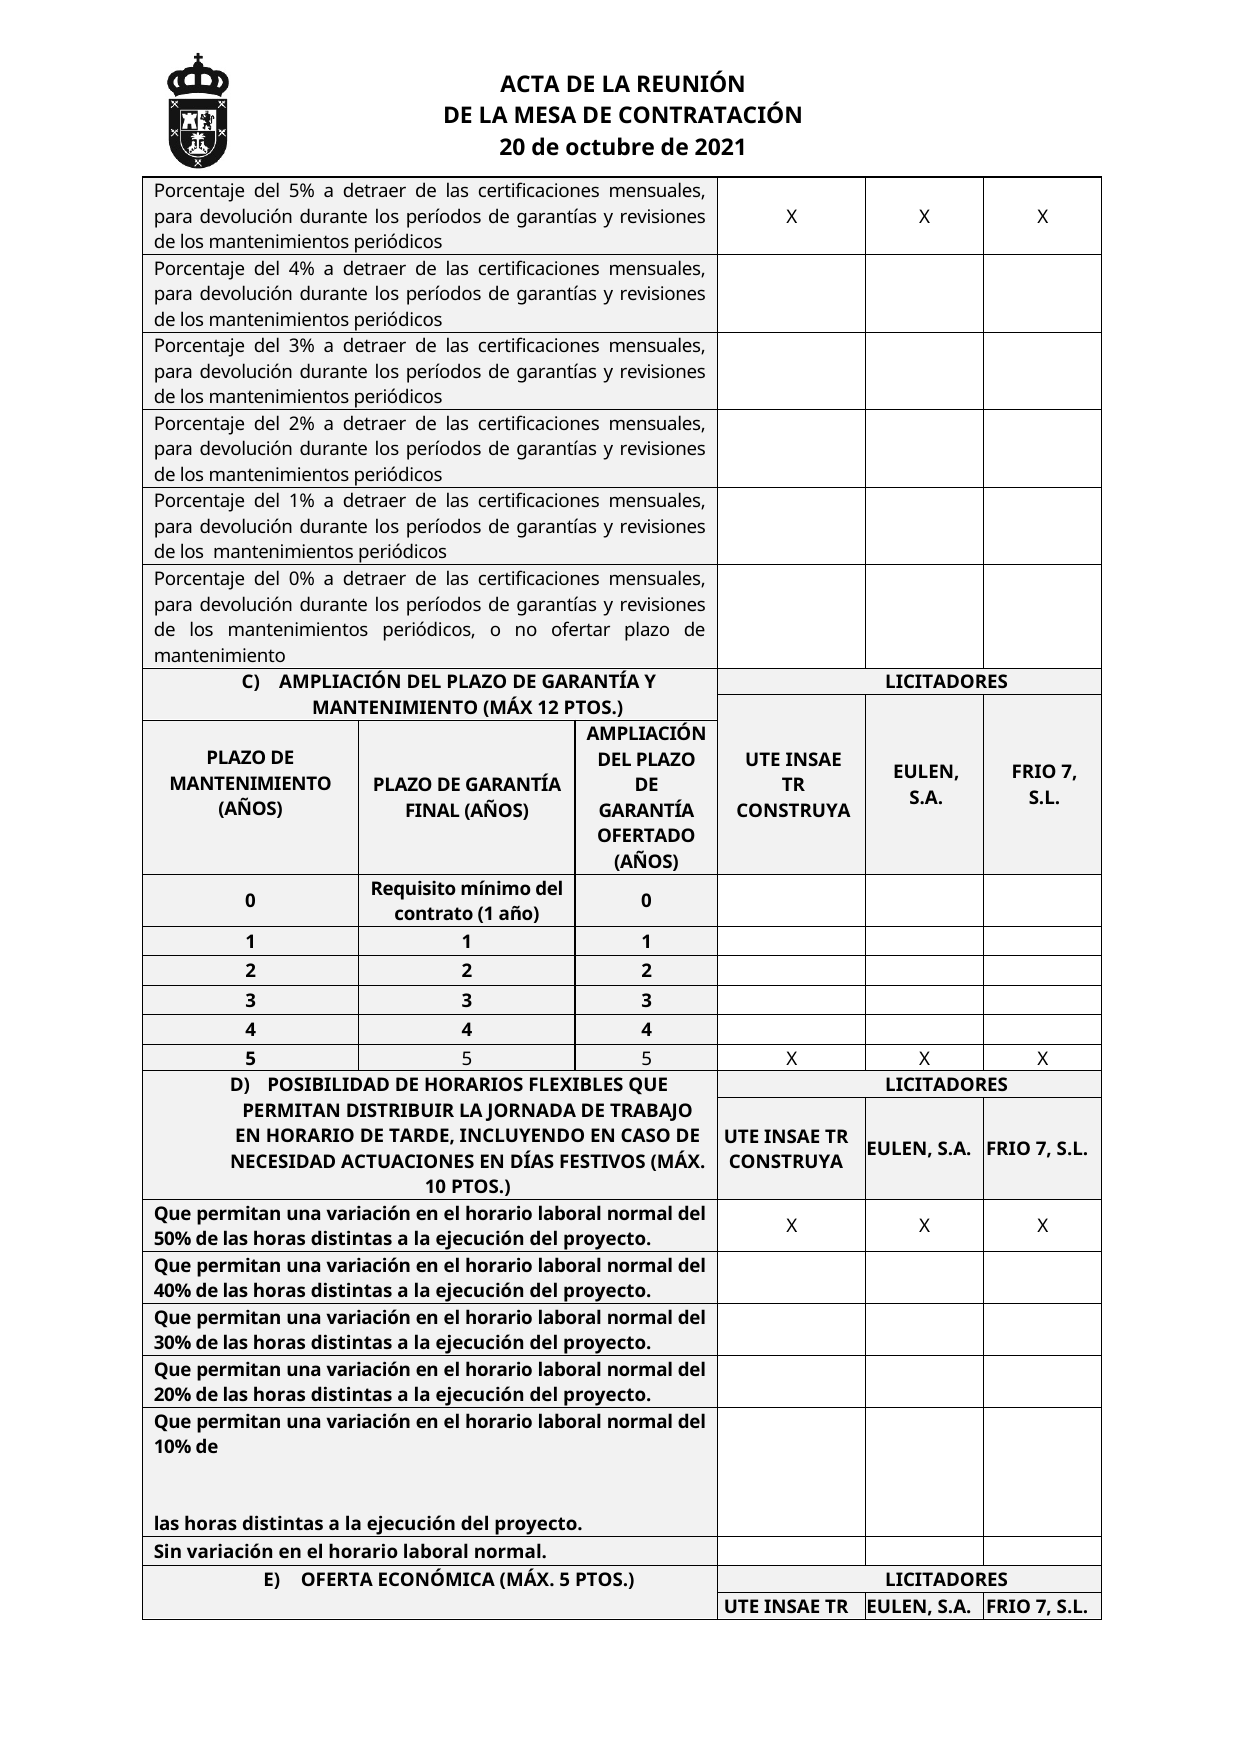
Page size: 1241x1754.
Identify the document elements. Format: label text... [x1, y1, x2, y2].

table_cell AMPLIACIÓN DEL PLAZO DE GARANTÍA OFERTADO (AÑOS) [576, 721, 717, 874]
table_cell [984, 1304, 1101, 1355]
table_cell FRIO 7, S.L. [984, 1098, 1101, 1199]
table_cell 1 [576, 927, 717, 955]
table_cell [984, 565, 1101, 667]
table_cell Porcentaje del 4% a detraer de las certificaciones mensuales, para devolución durante los períodos de garantías y revisiones de los mantenimientos periódicos [143, 255, 717, 332]
table_cell [984, 488, 1101, 564]
table_cell [866, 410, 983, 487]
table_cell [866, 875, 983, 926]
table_cell [984, 1015, 1101, 1044]
table_cell [984, 410, 1101, 487]
table_cell Sin variación en el horario laboral normal. [143, 1537, 717, 1565]
table_cell Porcentaje del 3% a detraer de las certificaciones mensuales, para devolución durante los períodos de garantías y revisiones de los mantenimientos periódicos [143, 333, 717, 409]
table_cell [718, 956, 865, 985]
table_cell 2 [143, 956, 358, 985]
table_cell EULEN, S.A. [866, 695, 983, 874]
table_cell [718, 333, 865, 409]
table_cell OFERTA ECONÓMICA (MÁX. 5 PTOS.) [143, 1566, 717, 1618]
table_cell [984, 1356, 1101, 1407]
table_cell 3 [576, 986, 717, 1014]
table_cell [866, 986, 983, 1014]
table_cell X [866, 1045, 983, 1070]
table_cell Porcentaje del 1% a detraer de las certificaciones mensuales, para devolución durante los períodos de garantías y revisiones de los mantenimientos periódicos [143, 488, 717, 564]
table_cell [718, 875, 865, 926]
table_cell [984, 986, 1101, 1014]
table_cell FRIO 7, S.L. [984, 1593, 1101, 1618]
table_cell [866, 927, 983, 955]
table_cell 5 [576, 1045, 717, 1070]
table_cell 3 [143, 986, 358, 1014]
table_cell [866, 565, 983, 667]
table_cell X [984, 1200, 1101, 1251]
table_cell 3 [359, 986, 574, 1014]
table_cell [866, 1356, 983, 1407]
table_cell X [866, 178, 983, 254]
table_cell 5 [143, 1045, 358, 1070]
table_cell [984, 1537, 1101, 1565]
table_cell LICITADORES [718, 1071, 1101, 1097]
table_cell Que permitan una variación en el horario laboral normal del 30% de las horas distintas a la ejecución del proyecto. [143, 1304, 717, 1355]
table_cell [866, 1408, 983, 1536]
table_cell X [718, 1200, 865, 1251]
table_cell [984, 875, 1101, 926]
table_cell [718, 1015, 865, 1044]
table_cell 1 [143, 927, 358, 955]
table_cell PLAZO DE GARANTÍA FINAL (AÑOS) [359, 721, 574, 874]
table_cell 5 [359, 1045, 574, 1070]
picture [164, 50, 231, 171]
table_cell [718, 1356, 865, 1407]
table_cell [718, 1408, 865, 1536]
table_cell EULEN, S.A. [866, 1098, 983, 1199]
table_cell 2 [359, 956, 574, 985]
table_cell Que permitan una variación en el horario laboral normal del 50% de las horas distintas a la ejecución del proyecto. [143, 1200, 717, 1251]
table_cell 1 [359, 927, 574, 955]
table_cell Que permitan una variación en el horario laboral normal del 10% de las horas distintas a la ejecución del proyecto. [143, 1408, 717, 1536]
table_cell Porcentaje del 0% a detraer de las certificaciones mensuales, para devolución durante los períodos de garantías y revisiones de los mantenimientos periódicos, o no ofertar plazo de mantenimiento [143, 565, 717, 667]
table_cell UTE INSAE TR [718, 1593, 865, 1618]
table_cell AMPLIACIÓN DEL PLAZO DE GARANTÍA Y MANTENIMIENTO (MÁX 12 PTOS.) [143, 669, 717, 719]
table_cell [866, 488, 983, 564]
table_cell [866, 255, 983, 332]
table_cell [718, 927, 865, 955]
table_cell Porcentaje del 5% a detraer de las certificaciones mensuales, para devolución durante los períodos de garantías y revisiones de los mantenimientos periódicos [143, 178, 717, 254]
table_cell [866, 1252, 983, 1303]
table_cell [718, 255, 865, 332]
table_cell [984, 1408, 1101, 1536]
table_cell EULEN, S.A. [866, 1593, 983, 1618]
table_cell [866, 1304, 983, 1355]
table_cell [866, 1015, 983, 1044]
table_cell [866, 956, 983, 985]
table_cell POSIBILIDAD DE HORARIOS FLEXIBLES QUE PERMITAN DISTRIBUIR LA JORNADA DE TRABAJO EN HORARIO DE TARDE, INCLUYENDO EN CASO DE NECESIDAD ACTUACIONES EN DÍAS FESTIVOS (MÁX. 10 PTOS.) [143, 1071, 717, 1199]
table_cell [984, 927, 1101, 955]
table_cell [984, 255, 1101, 332]
table_cell X [984, 1045, 1101, 1070]
table_cell X [718, 1045, 865, 1070]
table_cell [984, 1252, 1101, 1303]
table_cell 2 [576, 956, 717, 985]
table_cell Que permitan una variación en el horario laboral normal del 20% de las horas distintas a la ejecución del proyecto. [143, 1356, 717, 1407]
table_cell X [718, 178, 865, 254]
table_cell UTE INSAE TR CONSTRUYA [718, 1098, 865, 1199]
table_cell 0 [576, 875, 717, 926]
table_cell [718, 1537, 865, 1565]
table_cell Que permitan una variación en el horario laboral normal del 40% de las horas distintas a la ejecución del proyecto. [143, 1252, 717, 1303]
table_cell UTE INSAE TR CONSTRUYA [718, 695, 865, 874]
table_cell [866, 333, 983, 409]
table_cell [718, 488, 865, 564]
table_cell 0 [143, 875, 358, 926]
table_cell [718, 1304, 865, 1355]
table_cell [984, 333, 1101, 409]
table_cell PLAZO DE MANTENIMIENTO (AÑOS) [143, 721, 358, 874]
table_cell [718, 565, 865, 667]
table_cell X [866, 1200, 983, 1251]
table_cell [718, 1252, 865, 1303]
table_cell X [984, 178, 1101, 254]
table_cell Porcentaje del 2% a detraer de las certificaciones mensuales, para devolución durante los períodos de garantías y revisiones de los mantenimientos periódicos [143, 410, 717, 487]
table_cell FRIO 7, S.L. [984, 695, 1101, 874]
table_cell 4 [143, 1015, 358, 1044]
table_cell 4 [576, 1015, 717, 1044]
table_cell LICITADORES [718, 1566, 1101, 1592]
table_cell 4 [359, 1015, 574, 1044]
table_cell [718, 410, 865, 487]
table_cell [718, 986, 865, 1014]
table_cell [984, 956, 1101, 985]
table_cell LICITADORES [718, 669, 1101, 694]
table_cell [866, 1537, 983, 1565]
table_cell Requisito mínimo del contrato (1 año) [359, 875, 574, 926]
